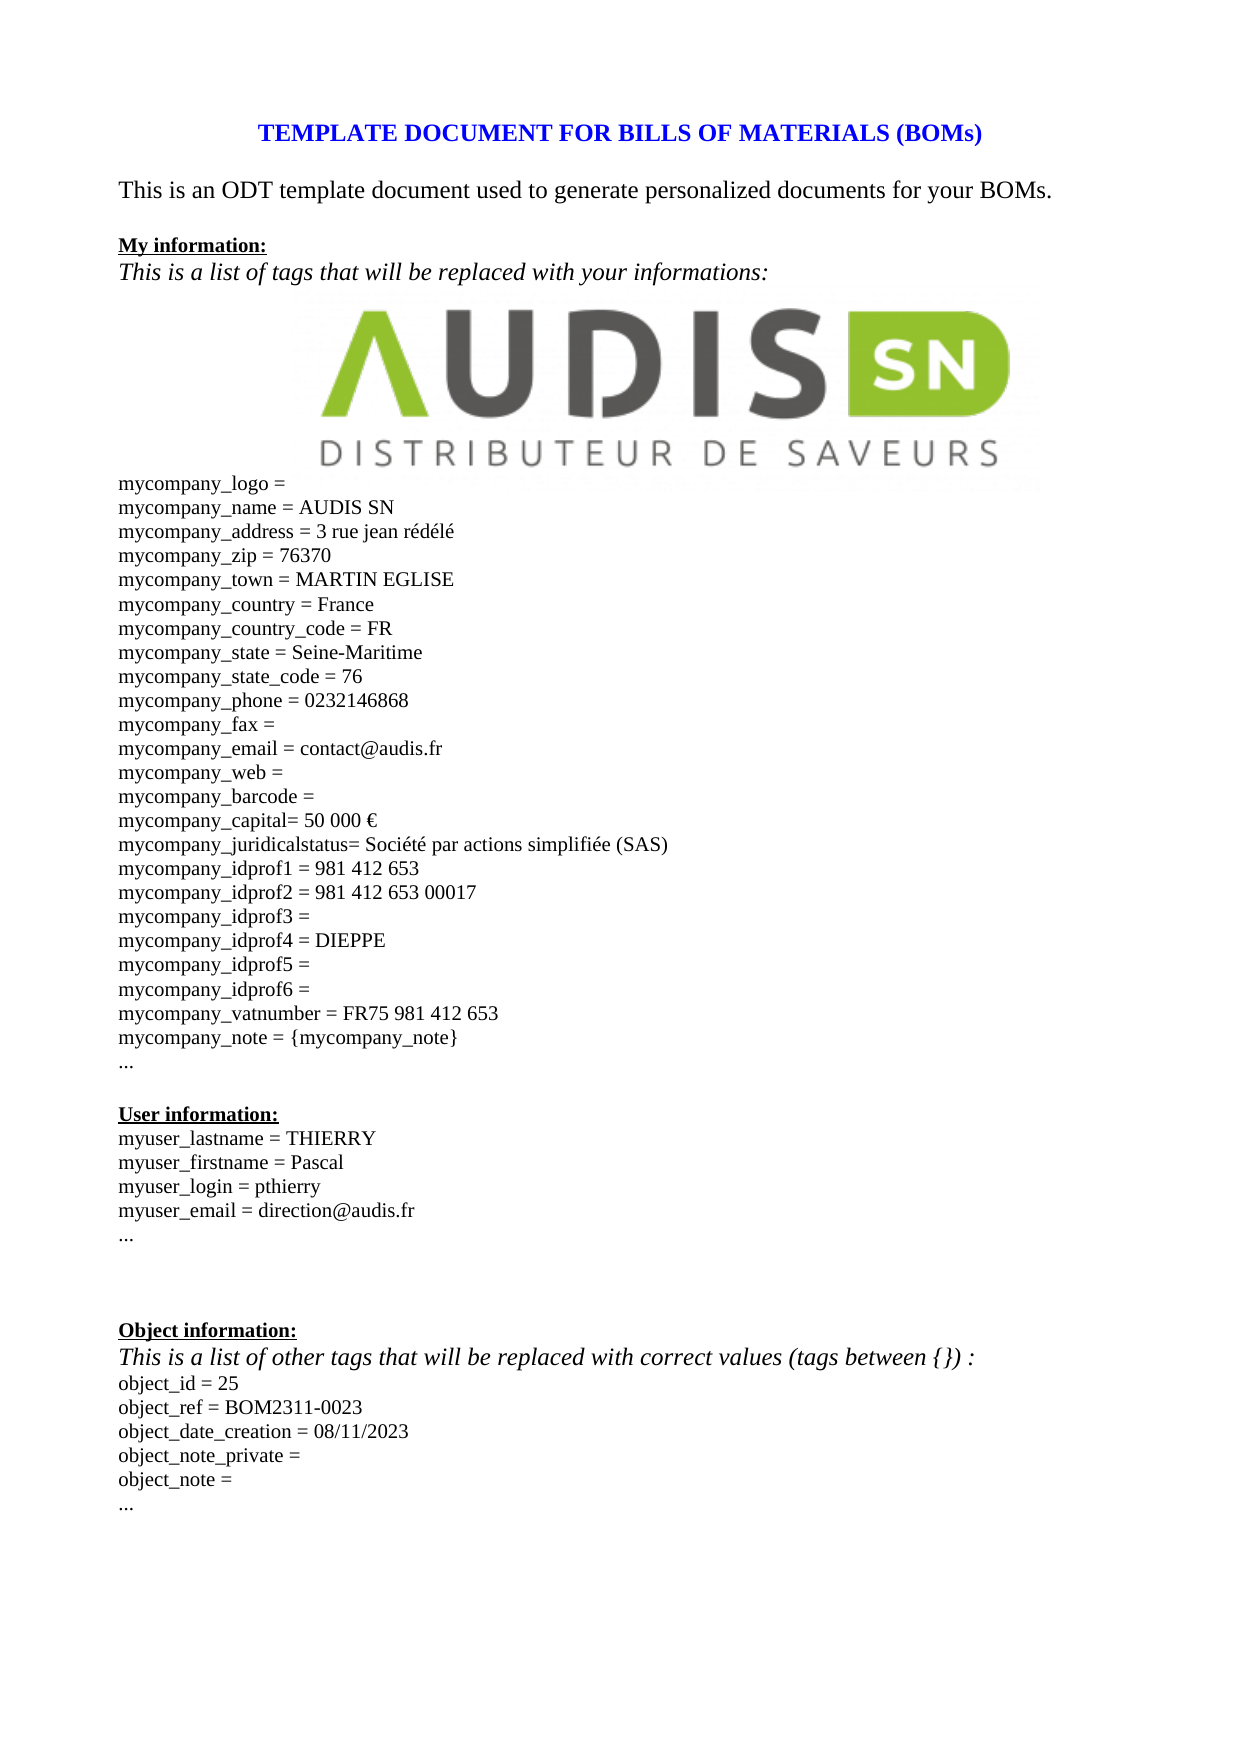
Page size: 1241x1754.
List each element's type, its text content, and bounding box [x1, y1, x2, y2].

text mycompany_state_code = 76 [118, 664, 1122, 688]
text myuser_email = direction@audis.fr [118, 1198, 1122, 1222]
text This is a list of other tags that will be replaced with correct values (tags between {}) : [118, 1342, 1122, 1371]
text User information: [118, 1101, 1122, 1126]
text mycompany_address = 3 rue jean rédélé [118, 519, 1122, 543]
text mycompany_logo = [118, 286, 1122, 495]
text mycompany_idprof1 = 981 412 653 [118, 856, 1122, 880]
text mycompany_country = France [118, 591, 1122, 616]
text My information: [118, 233, 1122, 257]
picture [290, 286, 1041, 491]
text myuser_login = pthierry [118, 1174, 1122, 1198]
text mycompany_barcode = [118, 784, 1122, 808]
text mycompany_juridicalstatus= Société par actions simplifiée (SAS) [118, 832, 1122, 856]
text TEMPLATE DOCUMENT FOR BILLS OF MATERIALS (BOMs) [118, 118, 1122, 147]
text mycompany_phone = 0232146868 [118, 688, 1122, 712]
text mycompany_idprof4 = DIEPPE [118, 928, 1122, 952]
text myuser_lastname = THIERRY [118, 1126, 1122, 1149]
text object_id = 25 [118, 1371, 1122, 1395]
text mycompany_state = Seine-Maritime [118, 639, 1122, 664]
text Object information: [118, 1318, 1122, 1342]
text mycompany_fax = [118, 712, 1122, 736]
text mycompany_idprof2 = 981 412 653 00017 [118, 880, 1122, 904]
text mycompany_vatnumber = FR75 981 412 653 [118, 1001, 1122, 1024]
text mycompany_zip = 76370 [118, 543, 1122, 567]
text mycompany_town = MARTIN EGLISE [118, 567, 1122, 591]
text This is an ODT template document used to generate personalized documents for your BOMs. [118, 176, 1122, 204]
text object_date_creation = 08/11/2023 [118, 1419, 1122, 1443]
text myuser_firstname = Pascal [118, 1149, 1122, 1174]
text This is a list of tags that will be replaced with your informations: [118, 257, 1122, 286]
text mycompany_web = [118, 760, 1122, 784]
text mycompany_idprof3 = [118, 904, 1122, 928]
text ... [118, 1049, 1122, 1073]
text object_ref = BOM2311-0023 [118, 1395, 1122, 1419]
text object_note_private = [118, 1443, 1122, 1467]
text mycompany_idprof6 = [118, 976, 1122, 1001]
text ... [118, 1491, 1122, 1515]
text ... [118, 1222, 1122, 1246]
text object_note = [118, 1467, 1122, 1491]
text mycompany_country_code = FR [118, 616, 1122, 639]
text mycompany_note = {mycompany_note} [118, 1024, 1122, 1049]
text mycompany_email = contact@audis.fr [118, 736, 1122, 760]
text mycompany_name = AUDIS SN [118, 495, 1122, 519]
text mycompany_idprof5 = [118, 952, 1122, 976]
text mycompany_capital= 50 000 € [118, 808, 1122, 832]
